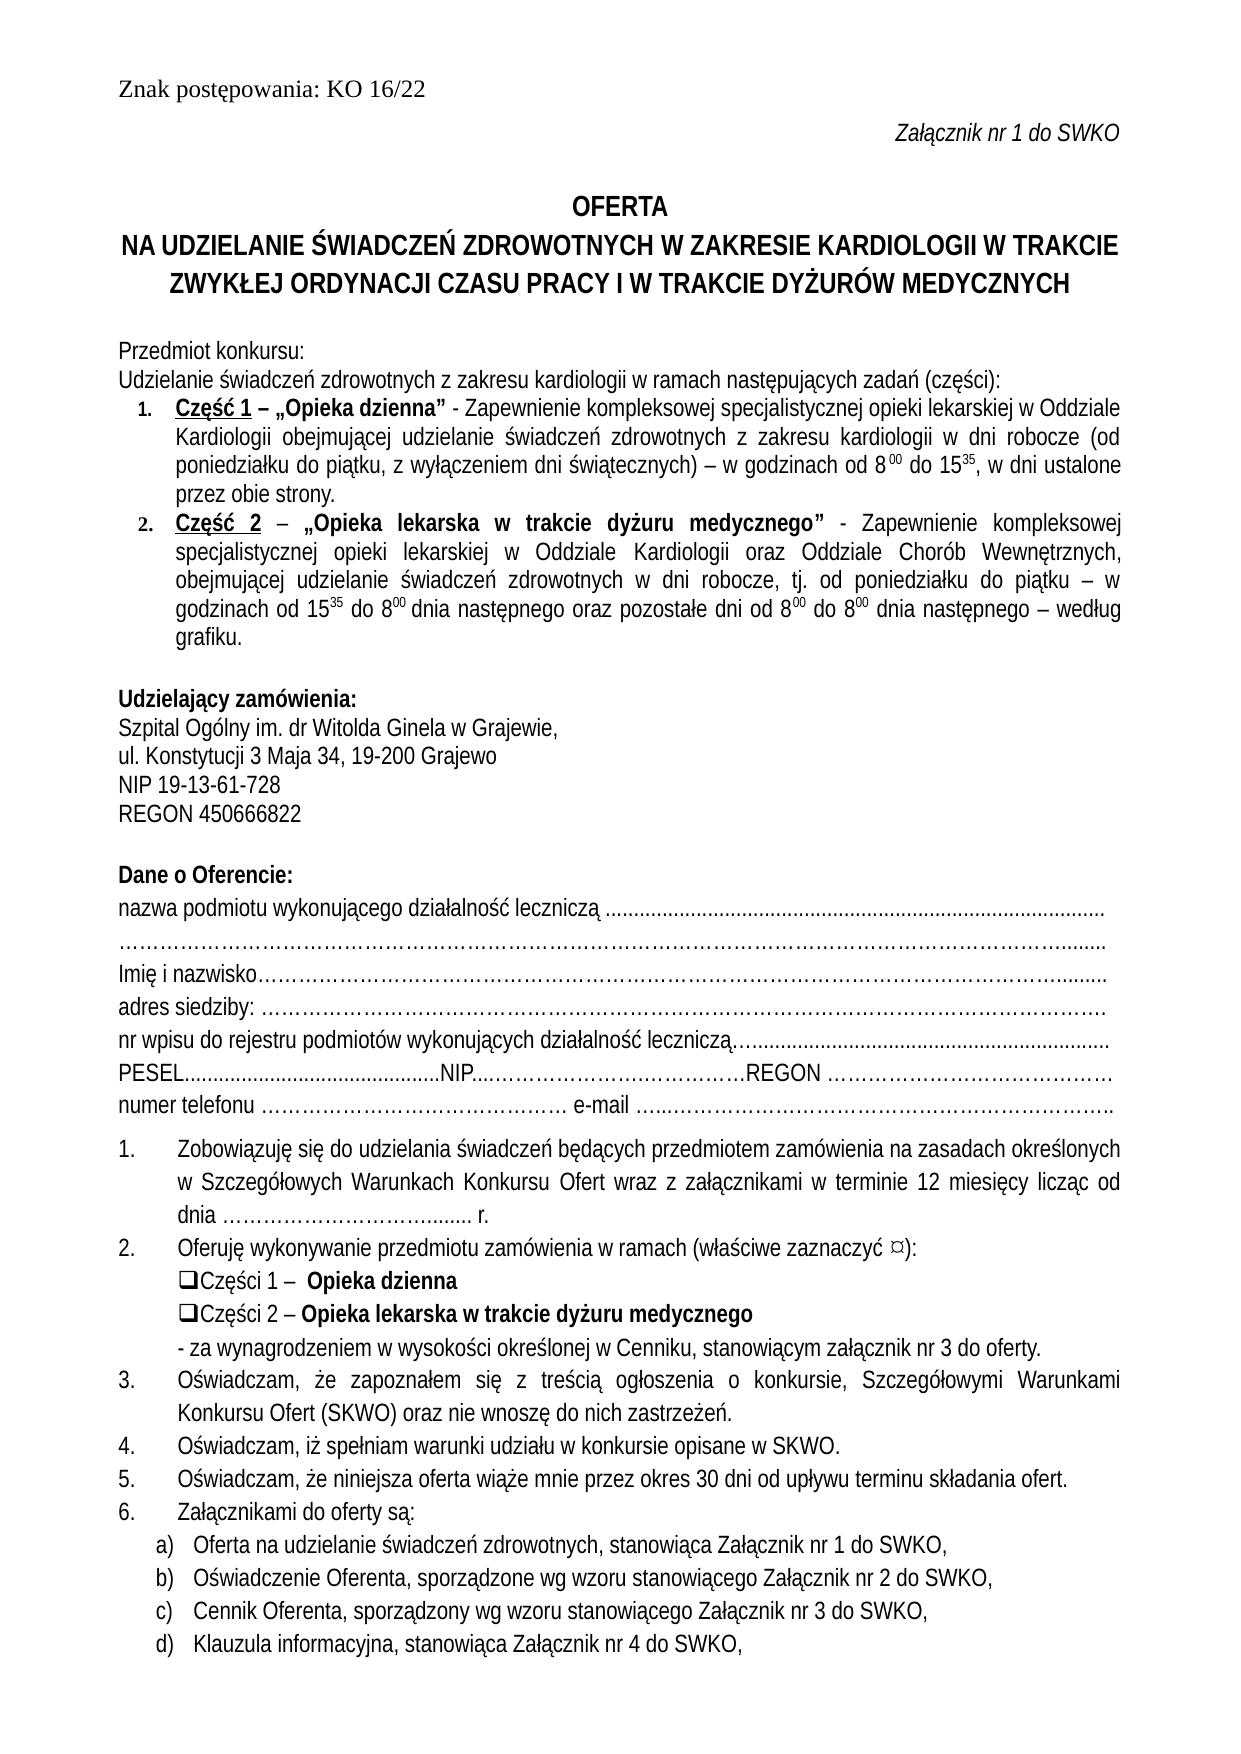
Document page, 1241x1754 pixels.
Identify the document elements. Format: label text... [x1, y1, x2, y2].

list Oferta na udzielanie świadczeń zdrowotnych, stanowiąca Załącznik nr 1 do SWKO, [156, 1530, 1122, 1559]
list Część 1 – „Opieka dzienna” - Zapewnienie kompleksowej specjalistycznej opieki lekarskiej w Oddziale Kardiologii obejmującej udzielanie świadczeń zdrowotnych z zakresu kardiologii w dni robocze (od poniedziałku do piątku, z wyłączeniem dni świątecznych) – w godzinach od 800 do 1535, w dni ustalone przez obie strony. [138, 393, 1122, 508]
text 6. Załącznikami do oferty są: [118, 1497, 1122, 1526]
text ul. Konstytucji 3 Maja 34, 19-200 Grajewo [118, 741, 1122, 770]
text Szpital Ogólny im. dr Witolda Ginela w Grajewie, [118, 713, 1122, 741]
text NIP 19-13-61-728 [118, 770, 1122, 798]
text nr wpisu do rejestru podmiotów wykonujących działalność leczniczą…............................................................... [118, 1025, 1122, 1053]
text adres siedziby: ……………………………………………………………………………………………………………. [118, 992, 1122, 1020]
text PESEL.............................................NIP....………………….……………REGON …………………………………… [118, 1058, 1122, 1086]
subtitle Przedmiot konkursu: [118, 336, 1122, 364]
text 5. Oświadczam, że niniejsza oferta wiąże mnie przez okres 30 dni od upływu terminu składania ofert. [118, 1464, 1122, 1493]
text Załącznik nr 1 do SWKO [118, 118, 1122, 147]
text …………………………………………………………………………………………………………………………........ [118, 926, 1122, 954]
text numer telefonu ……………………………………… e-mail …...……………………………………………………….. [118, 1091, 1122, 1119]
text nazwa podmiotu wykonującego działalność leczniczą ........................................................................................ [118, 893, 1122, 922]
text 1. Zobowiązuję się do udzielania świadczeń będących przedmiotem zamówienia na zasadach określonych w Szczegółowych Warunkach Konkursu Ofert wraz z załącznikami w terminie 12 miesięcy licząc od dnia …………………………........ r. [118, 1134, 1122, 1229]
list Oświadczenie Oferenta, sporządzone wg wzoru stanowiącego Załącznik nr 2 do SWKO, [156, 1563, 1122, 1592]
text NA UDZIELANIE ŚWIADCZEŃ ZDROWOTNYCH W ZAKRESIE KARDIOLOGII W TRAKCIE ZWYKŁEJ ORDYNACJI CZASU PRACY I W TRAKCIE DYŻURÓW MEDYCZNYCH [118, 228, 1122, 300]
text Dane o Oferencie: [118, 860, 1122, 889]
list Część 2 – „Opieka lekarska w trakcie dyżuru medycznego” - Zapewnienie kompleksowej specjalistycznej opieki lekarskiej w Oddziale Kardiologii oraz Oddziale Chorób Wewnętrznych, obejmującej udzielanie świadczeń zdrowotnych w dni robocze, tj. od poniedziałku do piątku – w godzinach od 1535 do 800 dnia następnego oraz pozostałe dni od 800 do 800 dnia następnego – według grafiku. [138, 508, 1122, 651]
text REGON 450666822 [118, 798, 1122, 827]
text 3. Oświadczam, że zapoznałem się z treścią ogłoszenia o konkursie, Szczegółowymi Warunkami Konkursu Ofert (SKWO) oraz nie wnoszę do nich zastrzeżeń. [118, 1365, 1122, 1427]
subtitle Udzielanie świadczeń zdrowotnych z zakresu kardiologii w ramach następujących zadań (części): [118, 364, 1122, 393]
text Części 2 – Opieka lekarska w trakcie dyżuru medycznego [177, 1299, 1122, 1328]
text 4. Oświadczam, iż spełniam warunki udziału w konkursie opisane w SKWO. [118, 1431, 1122, 1460]
text Części 1 – Opieka dzienna [177, 1266, 1122, 1295]
text OFERTA [118, 189, 1122, 223]
list Klauzula informacyjna, stanowiąca Załącznik nr 4 do SWKO, [156, 1629, 1122, 1657]
text - za wynagrodzeniem w wysokości określonej w Cenniku, stanowiącym załącznik nr 3 do oferty. [118, 1332, 1122, 1361]
text 2. Oferuję wykonywanie przedmiotu zamówienia w ramach (właściwe zaznaczyć ): [118, 1233, 1122, 1262]
list Cennik Oferenta, sporządzony wg wzoru stanowiącego Załącznik nr 3 do SWKO, [156, 1596, 1122, 1624]
text Udzielający zamówienia: [118, 684, 1122, 713]
text Imię i nazwisko………………………………………………………………………………………………………......... [118, 959, 1122, 987]
